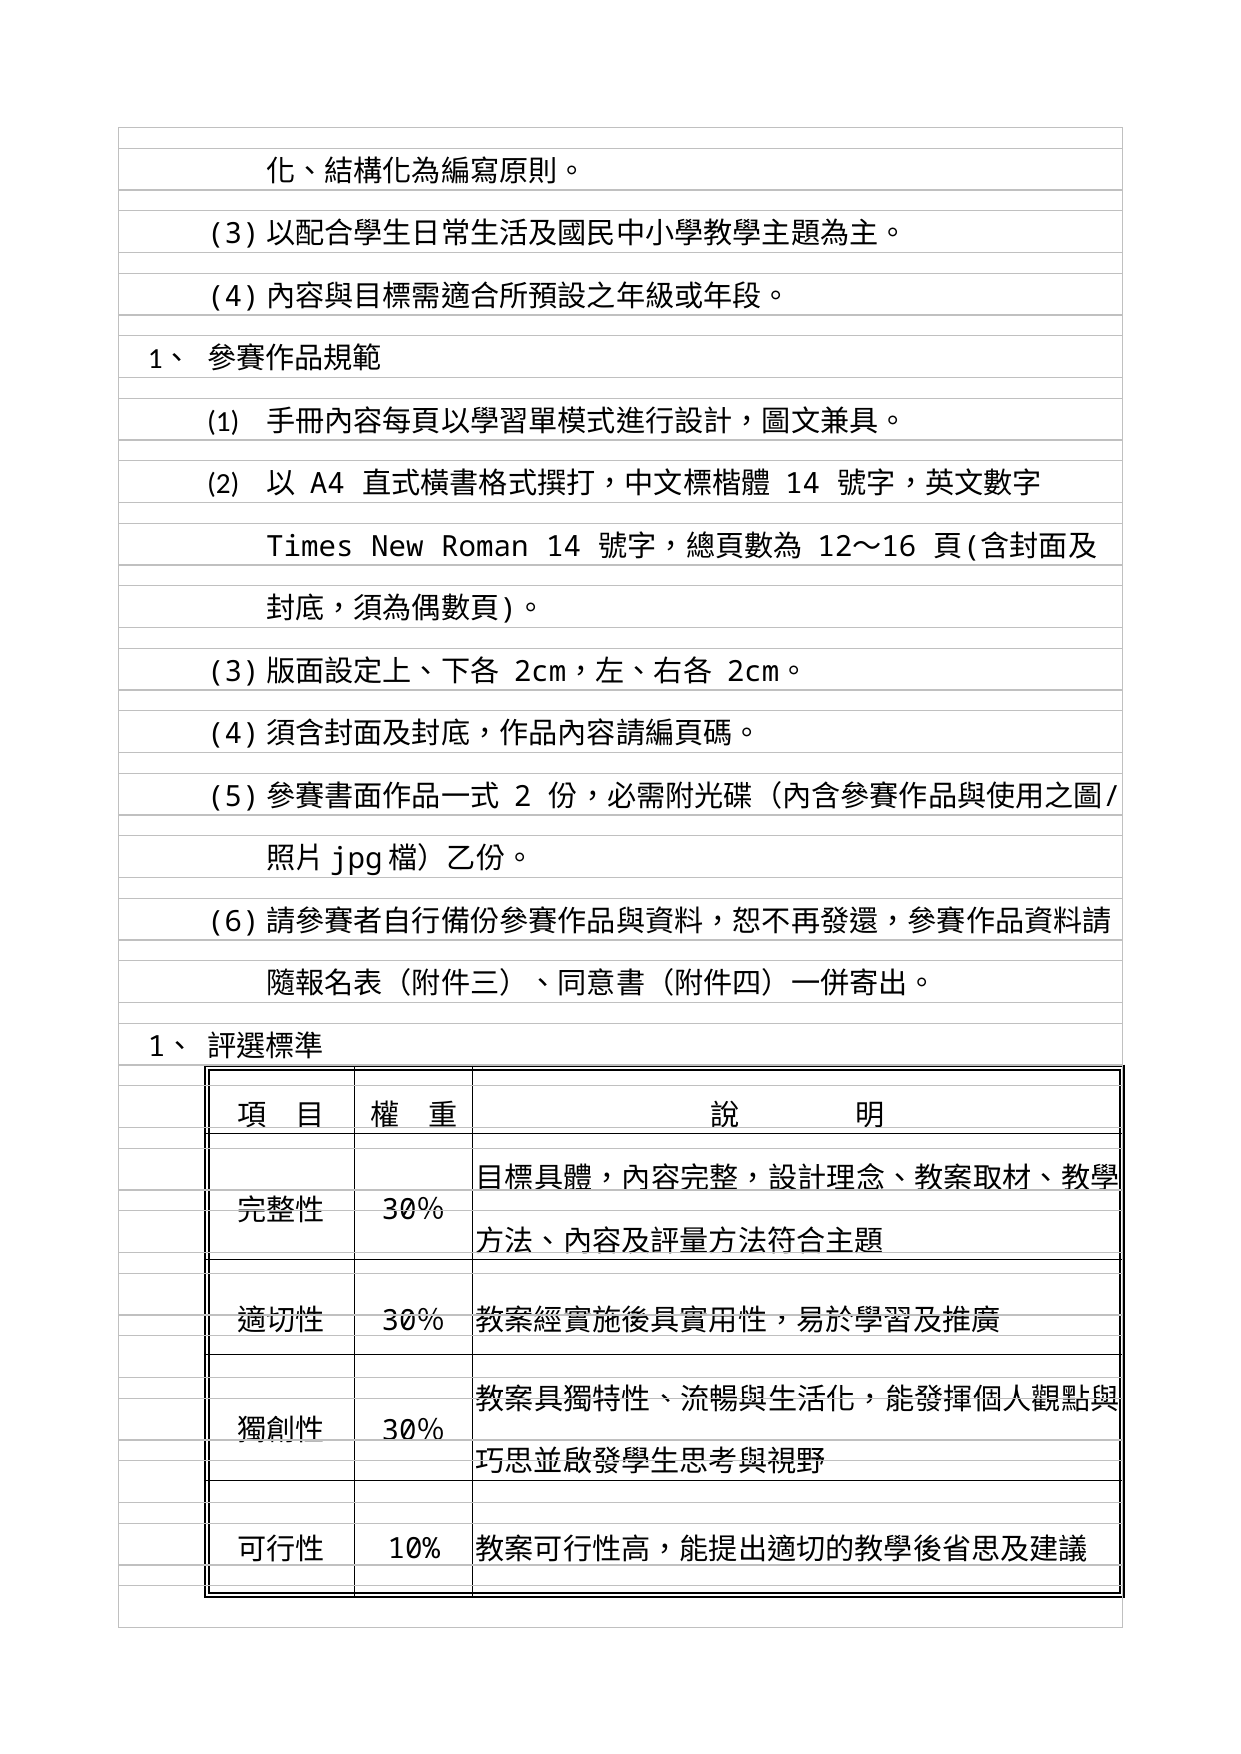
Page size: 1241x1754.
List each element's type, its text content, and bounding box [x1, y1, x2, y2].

list 化、結構化為編寫原則。 [207, 149, 1122, 189]
list [207, 878, 1122, 898]
table_cell [473, 1134, 1119, 1148]
list [207, 566, 1122, 585]
list 以 A4 直式橫書格式撰打，中文標楷體 14 號字，英文數字 [207, 461, 1122, 502]
list 隨報名表（附件三）、同意書（附件四）一併寄出。 [207, 961, 1122, 1002]
table_cell 目標具體，內容完整，設計理念、教案取材、教學 [473, 1149, 1119, 1189]
table_cell 30％ [355, 1316, 472, 1335]
list [207, 503, 1122, 523]
table_cell 完整性 [210, 1211, 354, 1252]
table_cell 30％ [403, 1421, 410, 1434]
list 照片jpg檔）乙份。 [207, 836, 1122, 877]
table_header 項 目 [210, 1086, 354, 1127]
list 評選標準 [148, 1024, 1122, 1064]
table_cell [473, 1191, 1119, 1210]
list 參賽書面作品一式 2 份，必需附光碟（內含參賽作品與使用之圖/ [207, 774, 1122, 814]
table_cell 30％ [405, 1316, 412, 1328]
table_cell 30％ [355, 1399, 472, 1439]
table_cell 30％ [355, 1441, 472, 1460]
list [207, 378, 1122, 398]
table_header [473, 1128, 1119, 1133]
table_cell 適切性 [210, 1274, 354, 1314]
list 內容與目標需適合所預設之年級或年段。 [207, 274, 1122, 314]
table_cell [210, 1566, 354, 1585]
table_cell 完整性 [210, 1253, 354, 1259]
list [207, 128, 1122, 148]
list [207, 191, 1122, 210]
table_cell 30％ [355, 1274, 472, 1314]
table_cell 30％ [355, 1355, 472, 1377]
table_cell 獨創性 [210, 1378, 354, 1398]
list 版面設定上、下各 2cm，左、右各 2cm。 [207, 649, 1122, 689]
list [148, 316, 1122, 335]
table_cell 教案具獨特性、流暢與生活化，能發揮個人觀點與 巧思並啟發學生思考與視野 [473, 1399, 1119, 1439]
table_cell [210, 1586, 354, 1592]
table_cell 教案具獨特性、流暢與生活化，能發揮個人觀點與 巧思並啟發學生思考與視野 [473, 1461, 1119, 1480]
list [207, 441, 1122, 460]
list [207, 628, 1122, 648]
table_cell 30％ [420, 1199, 426, 1209]
table_cell 可行性 [210, 1524, 354, 1564]
table_cell 適切性 [210, 1336, 354, 1354]
table_cell [473, 1253, 1119, 1259]
table_header [355, 1128, 472, 1133]
table_cell 30％ [355, 1336, 472, 1354]
table_cell 獨創性 [210, 1355, 354, 1377]
table_cell [210, 1481, 354, 1502]
table_cell 30％ [355, 1461, 472, 1480]
table_cell 30％ [355, 1378, 472, 1398]
table_header 說 明 [473, 1086, 1119, 1127]
list 須含封面及封底，作品內容請編頁碼。 [207, 711, 1122, 752]
table_header [210, 1128, 354, 1133]
table_cell 教案具獨特性、流暢與生活化，能發揮個人觀點與 巧思並啟發學生思考與視野 [473, 1355, 1119, 1377]
table_cell 適切性 [210, 1260, 354, 1273]
table_cell 獨創性 [245, 1427, 262, 1439]
table_cell 教案經實施後具實用性，易於學習及推廣 [473, 1336, 1119, 1354]
list [207, 816, 1122, 835]
table_cell 30％ [355, 1211, 472, 1252]
table_header 權 重 [355, 1086, 472, 1127]
table_cell 教案經實施後具實用性，易於學習及推廣 [473, 1260, 1119, 1273]
list 請參賽者自行備份參賽作品與資料，恕不再發還，參賽作品資料請 [207, 899, 1122, 939]
table_cell 30％ [355, 1191, 472, 1210]
table_cell 10% [355, 1524, 472, 1564]
list 封底，須為偶數頁)。 [207, 586, 1122, 627]
table_cell 獨創性 [210, 1461, 354, 1480]
table_cell 30％ [355, 1253, 472, 1259]
table_cell [473, 1586, 1119, 1592]
list 以配合學生日常生活及國民中小學教學主題為主。 [207, 211, 1122, 252]
list [207, 941, 1122, 960]
list [207, 253, 1122, 273]
table_cell 完整性 [210, 1134, 354, 1148]
list [207, 753, 1122, 773]
table_cell 獨創性 [210, 1441, 354, 1460]
table_cell 教案可行性高，能提出適切的教學後省思及建議 [473, 1524, 1119, 1564]
table_cell [473, 1481, 1119, 1502]
list [148, 1003, 1122, 1023]
table_cell 教案具獨特性、流暢與生活化，能發揮個人觀點與 巧思並啟發學生思考與視野 [473, 1378, 1119, 1398]
table_cell 適切性 [210, 1316, 354, 1335]
list [207, 691, 1122, 710]
table_cell [210, 1503, 354, 1523]
table_cell [473, 1566, 1119, 1585]
table_cell 30％ [435, 1428, 441, 1438]
table_cell 30％ [355, 1149, 472, 1189]
table_cell 30％ [355, 1134, 472, 1148]
list 手冊內容每頁以學習單模式進行設計，圖文兼具。 [207, 399, 1122, 439]
table_cell 完整性 [210, 1149, 354, 1189]
table_cell [355, 1586, 472, 1592]
table_cell 方法、內容及評量方法符合主題 [473, 1211, 1119, 1252]
table_cell [355, 1566, 472, 1585]
list Times New Roman 14 號字，總頁數為 12〜16 頁(含封面及 [207, 524, 1122, 564]
table_cell 30％ [405, 1425, 412, 1438]
table_cell 完整性 [210, 1191, 354, 1210]
table_cell 獨創性 [210, 1399, 354, 1439]
table_cell 教案經實施後具實用性，易於學習及推廣 [473, 1316, 1119, 1335]
table_cell 教案具獨特性、流暢與生活化，能發揮個人觀點與 巧思並啟發學生思考與視野 [473, 1441, 1119, 1460]
table_cell [355, 1503, 472, 1523]
table_header [473, 1071, 1119, 1085]
table_cell 30％ [355, 1260, 472, 1273]
table_cell [355, 1481, 472, 1502]
table_cell 教案經實施後具實用性，易於學習及推廣 [473, 1274, 1119, 1314]
table_header [355, 1071, 472, 1085]
list 參賽作品規範 [148, 336, 1122, 377]
table_header [210, 1071, 354, 1085]
table_cell 30％ [403, 1200, 410, 1210]
table_cell [473, 1503, 1119, 1523]
